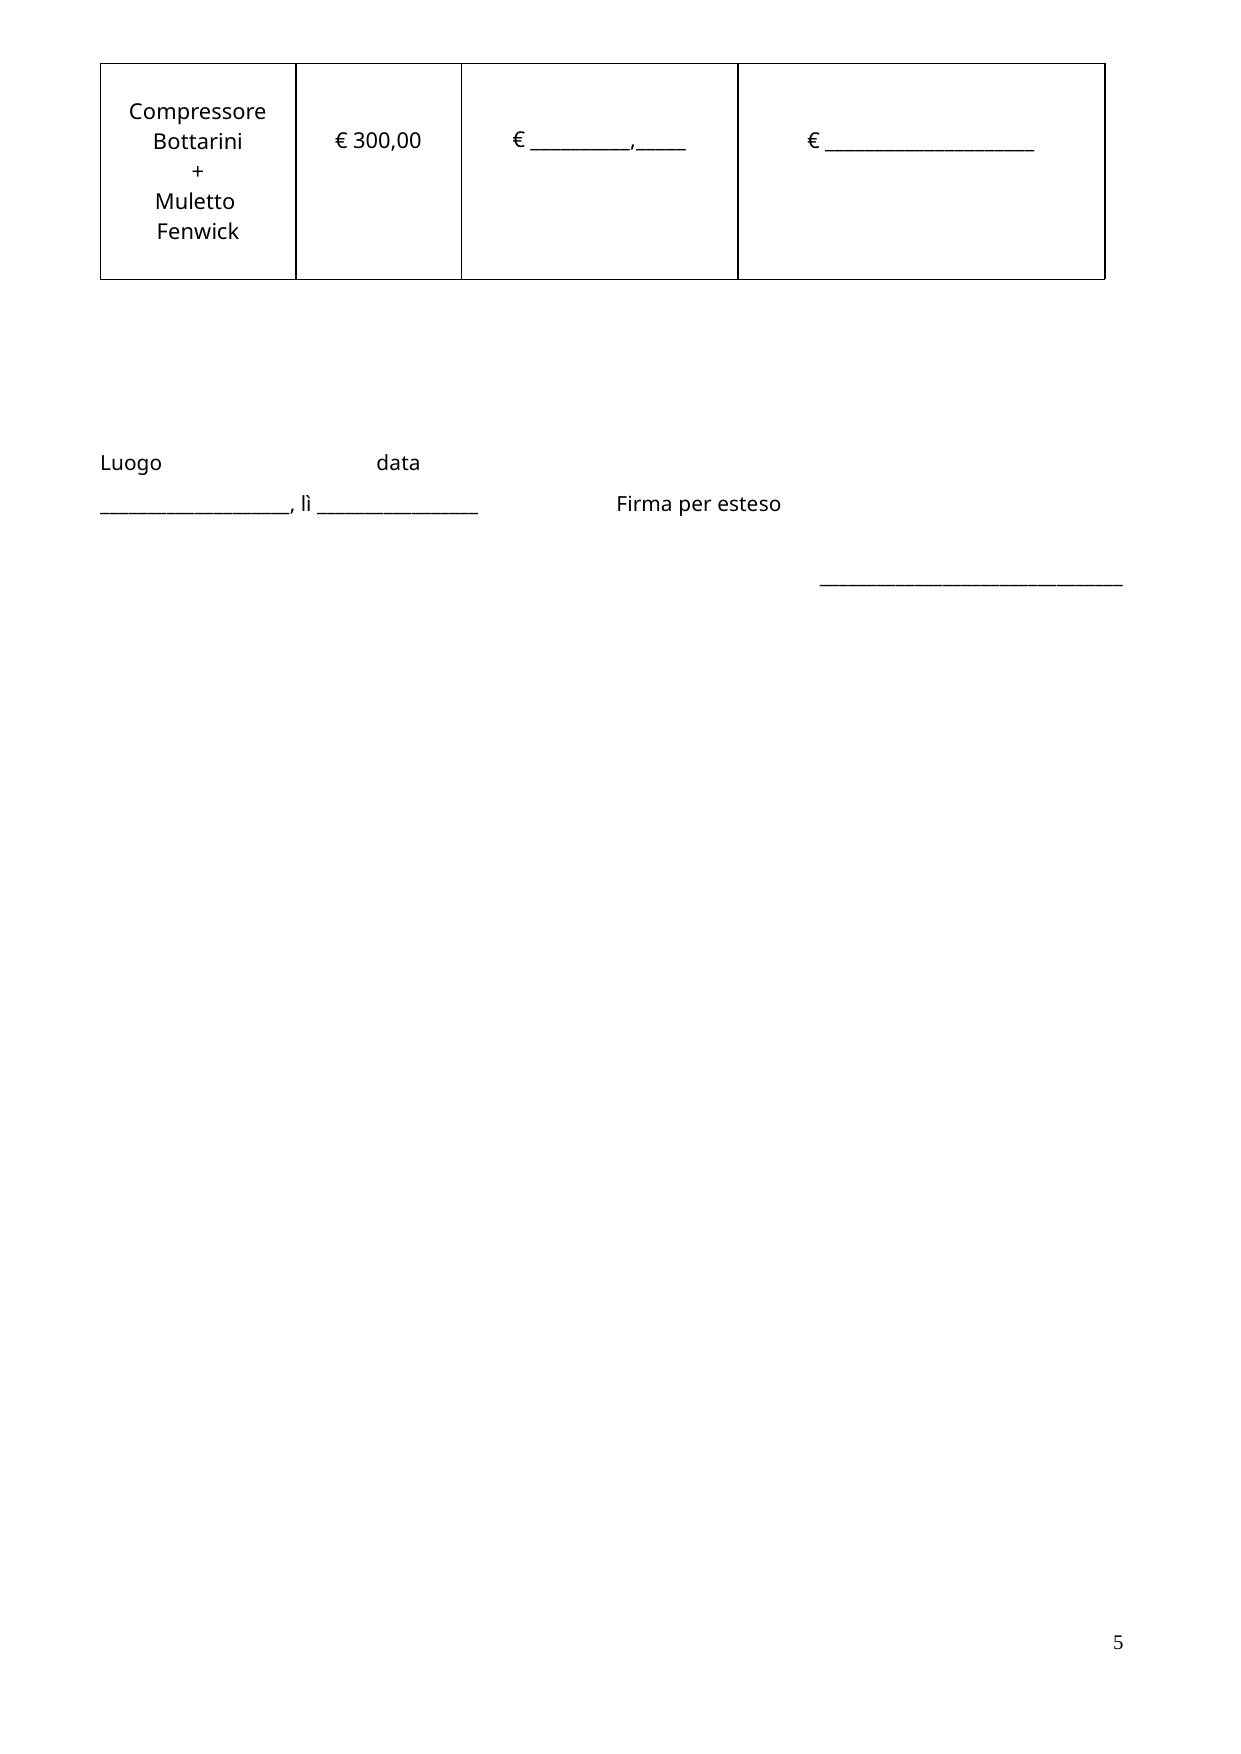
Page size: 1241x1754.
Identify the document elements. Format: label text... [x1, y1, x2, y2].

table_cell € _____________________ [739, 64, 1104, 279]
text ________________________________ [100, 561, 1123, 589]
text ____________________, lì _________________ Firma per esteso [100, 489, 1123, 517]
text Luogo data [100, 448, 1123, 477]
table_cell € 300,00 [297, 64, 461, 279]
table_cell Compressore Bottarini + Muletto Fenwick [101, 64, 295, 279]
table_cell € __________,_____ [462, 64, 737, 279]
